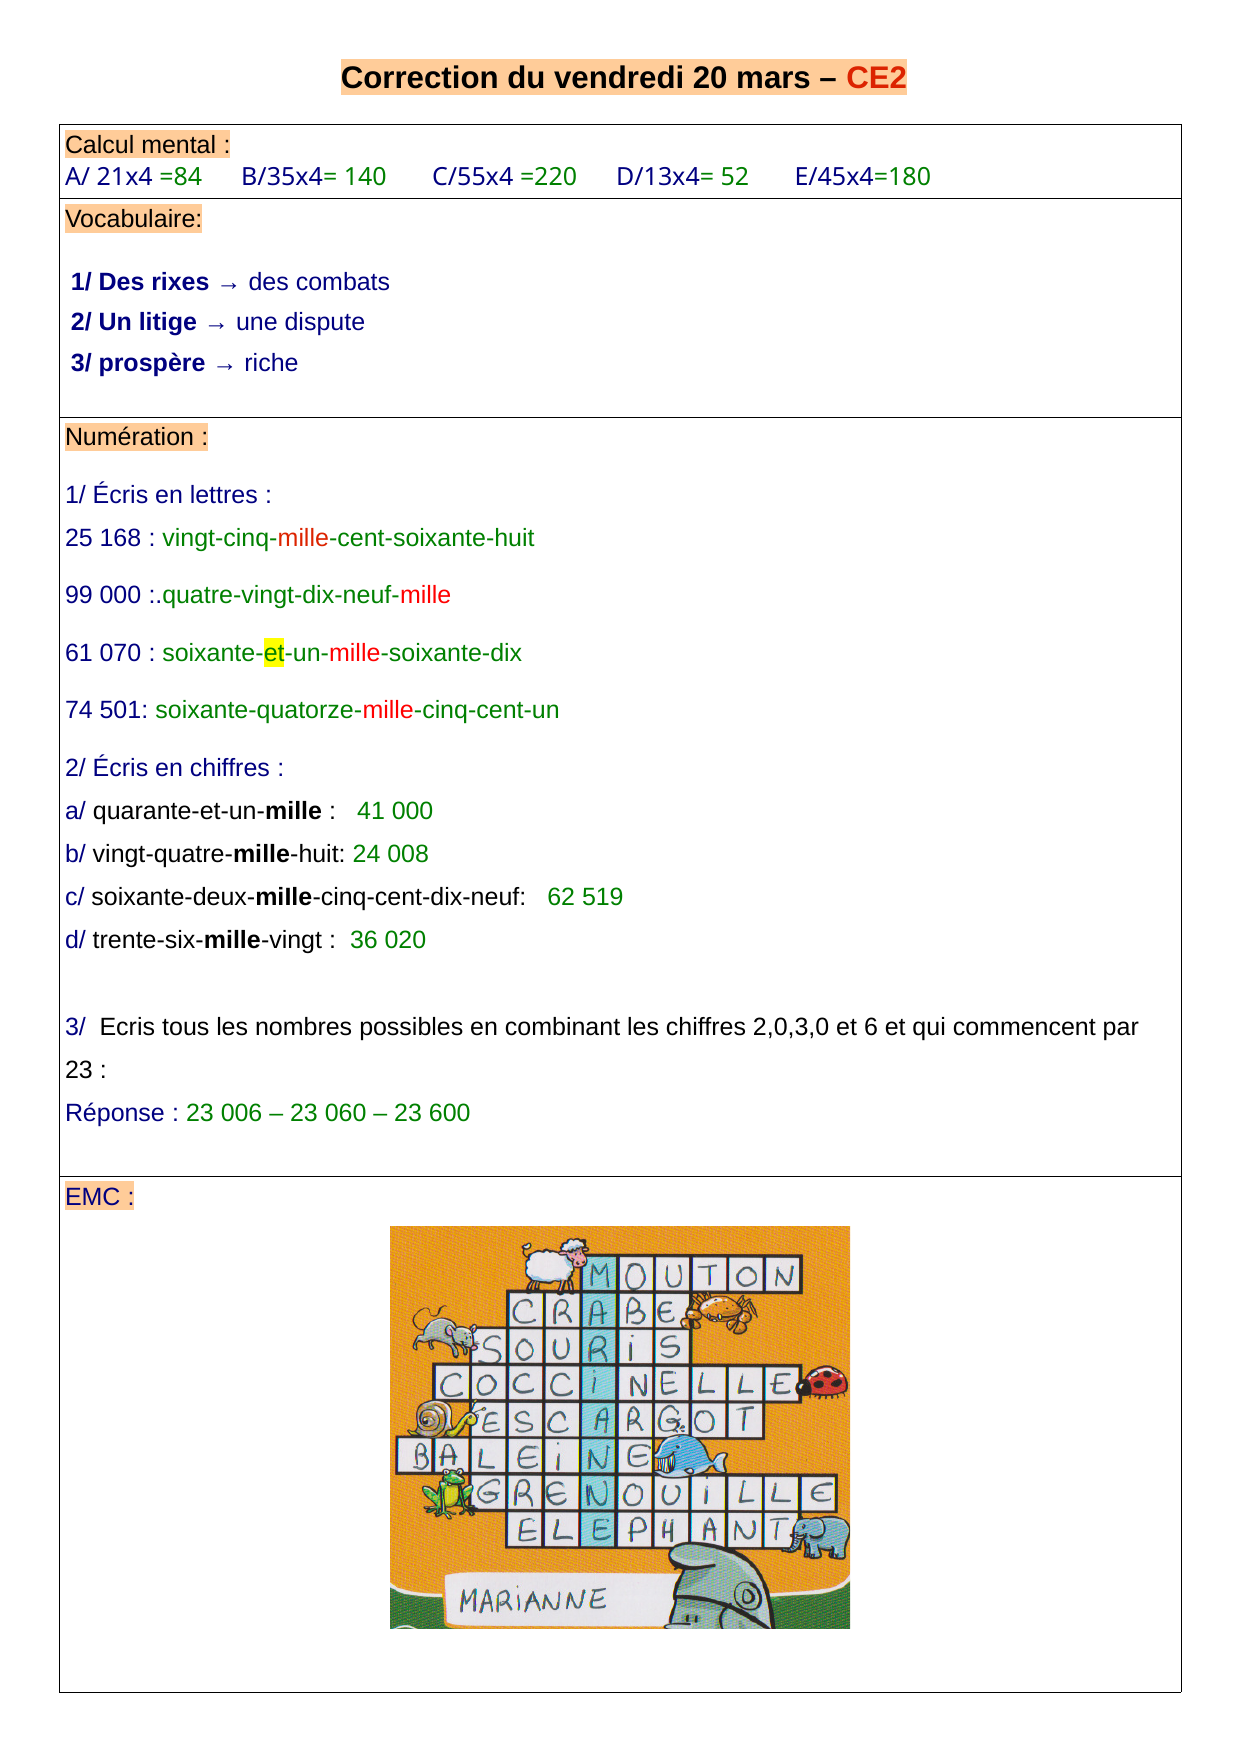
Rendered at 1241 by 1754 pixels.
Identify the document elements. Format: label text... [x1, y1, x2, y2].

table_cell Vocabulaire: [60, 199, 1181, 417]
table_cell EMC : [60, 1177, 1181, 1692]
table_header 2/ Un litige → une dispute [65, 302, 1175, 342]
picture [390, 1226, 851, 1629]
text Correction du vendredi 20 mars – CE2 [59, 59, 1181, 95]
table_cell Numération : 1/ Écris en lettres : 25 168 : vingt-cinq-mille-cent-soixante-huit 99 000 :.quatre-vingt-dix-neuf-mille 61 070 : soixante-et-un-mille-soixante-dix 74 501: soixante-quatorze-mille-cinq-cent-un 2/ Écris en chiffres : a/ quarante-et-un-mille : 41 000 b/ vingt-quatre-mille-huit: 24 008 c/ soixante-deux-miIle-cinq-cent-dix-neuf: 62 519 d/ trente-six-mille-vingt : 36 020 3/ Ecris tous les nombres possibles en combinant les chiffres 2,0,3,0 et 6 et qui commencent par 23 : Réponse : 23 006 – 23 060 – 23 600 [60, 418, 1181, 1176]
table_header 3/ prospère → riche [65, 342, 1175, 382]
table_header Calcul mental : A/ 21x4 =84 B/35x4= 140 C/55x4 =220 D/13x4= 52 E/45x4=180 [60, 125, 1181, 198]
table_header 1/ Des rixes → des combats [65, 261, 1175, 302]
